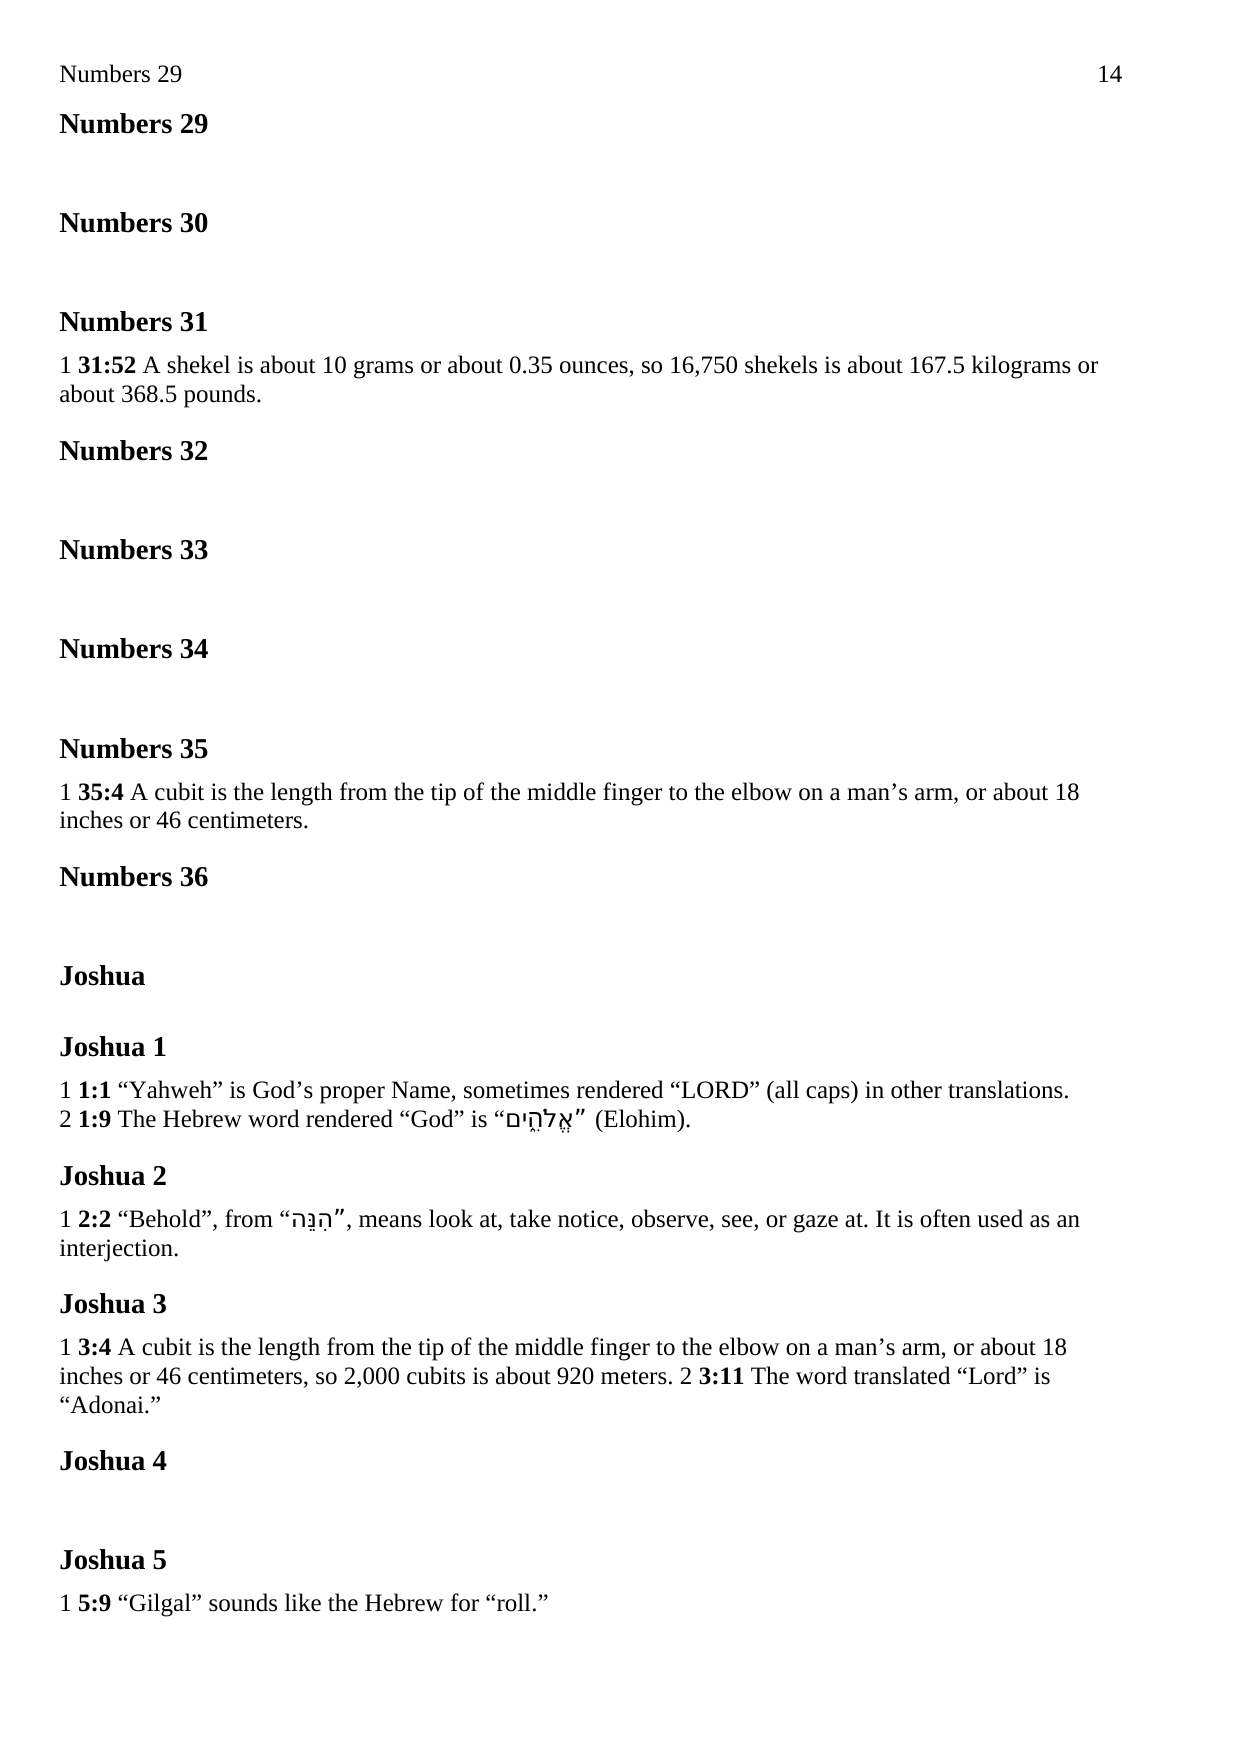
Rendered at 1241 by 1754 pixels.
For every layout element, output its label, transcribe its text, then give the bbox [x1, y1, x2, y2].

text 1 31:52 A shekel is about 10 grams or about 0.35 ounces, so 16,750 shekels is about 167.5 kilograms or about 368.5 pounds. [59, 351, 1122, 408]
subtitle Joshua [59, 959, 1122, 992]
subtitle Numbers 31 [59, 305, 1122, 338]
text 1 1:1 “Yahweh” is God’s proper Name, sometimes rendered “LORD” (all caps) in other translations. 2 1:9 The Hebrew word rendered “God” is “אֱלֹהִ֑ים” (Elohim). [59, 1075, 1122, 1133]
text 1 5:9 “Gilgal” sounds like the Hebrew for “roll.” [59, 1588, 1122, 1617]
subtitle Joshua 5 [59, 1543, 1122, 1576]
subtitle Numbers 30 [59, 206, 1122, 239]
subtitle Numbers 36 [59, 859, 1122, 892]
text 1 2:2 “Behold”, from “הִנֵּה”, means look at, take notice, observe, see, or gaze at. It is often used as an interjection. [59, 1204, 1122, 1262]
subtitle Joshua 2 [59, 1158, 1122, 1191]
text 1 3:4 A cubit is the length from the tip of the middle finger to the elbow on a man’s arm, or about 18 inches or 46 centimeters, so 2,000 cubits is about 920 meters. 2 3:11 The word translated “Lord” is “Adonai.” [59, 1332, 1122, 1418]
subtitle Numbers 33 [59, 532, 1122, 566]
subtitle Joshua 4 [59, 1443, 1122, 1477]
subtitle Numbers 29 [59, 106, 1122, 139]
subtitle Joshua 3 [59, 1287, 1122, 1320]
subtitle Numbers 32 [59, 433, 1122, 466]
subtitle Numbers 34 [59, 632, 1122, 665]
subtitle Numbers 35 [59, 731, 1122, 764]
text 1 35:4 A cubit is the length from the tip of the middle finger to the elbow on a man’s arm, or about 18 inches or 46 centimeters. [59, 777, 1122, 834]
subtitle Joshua 1 [59, 1029, 1122, 1062]
